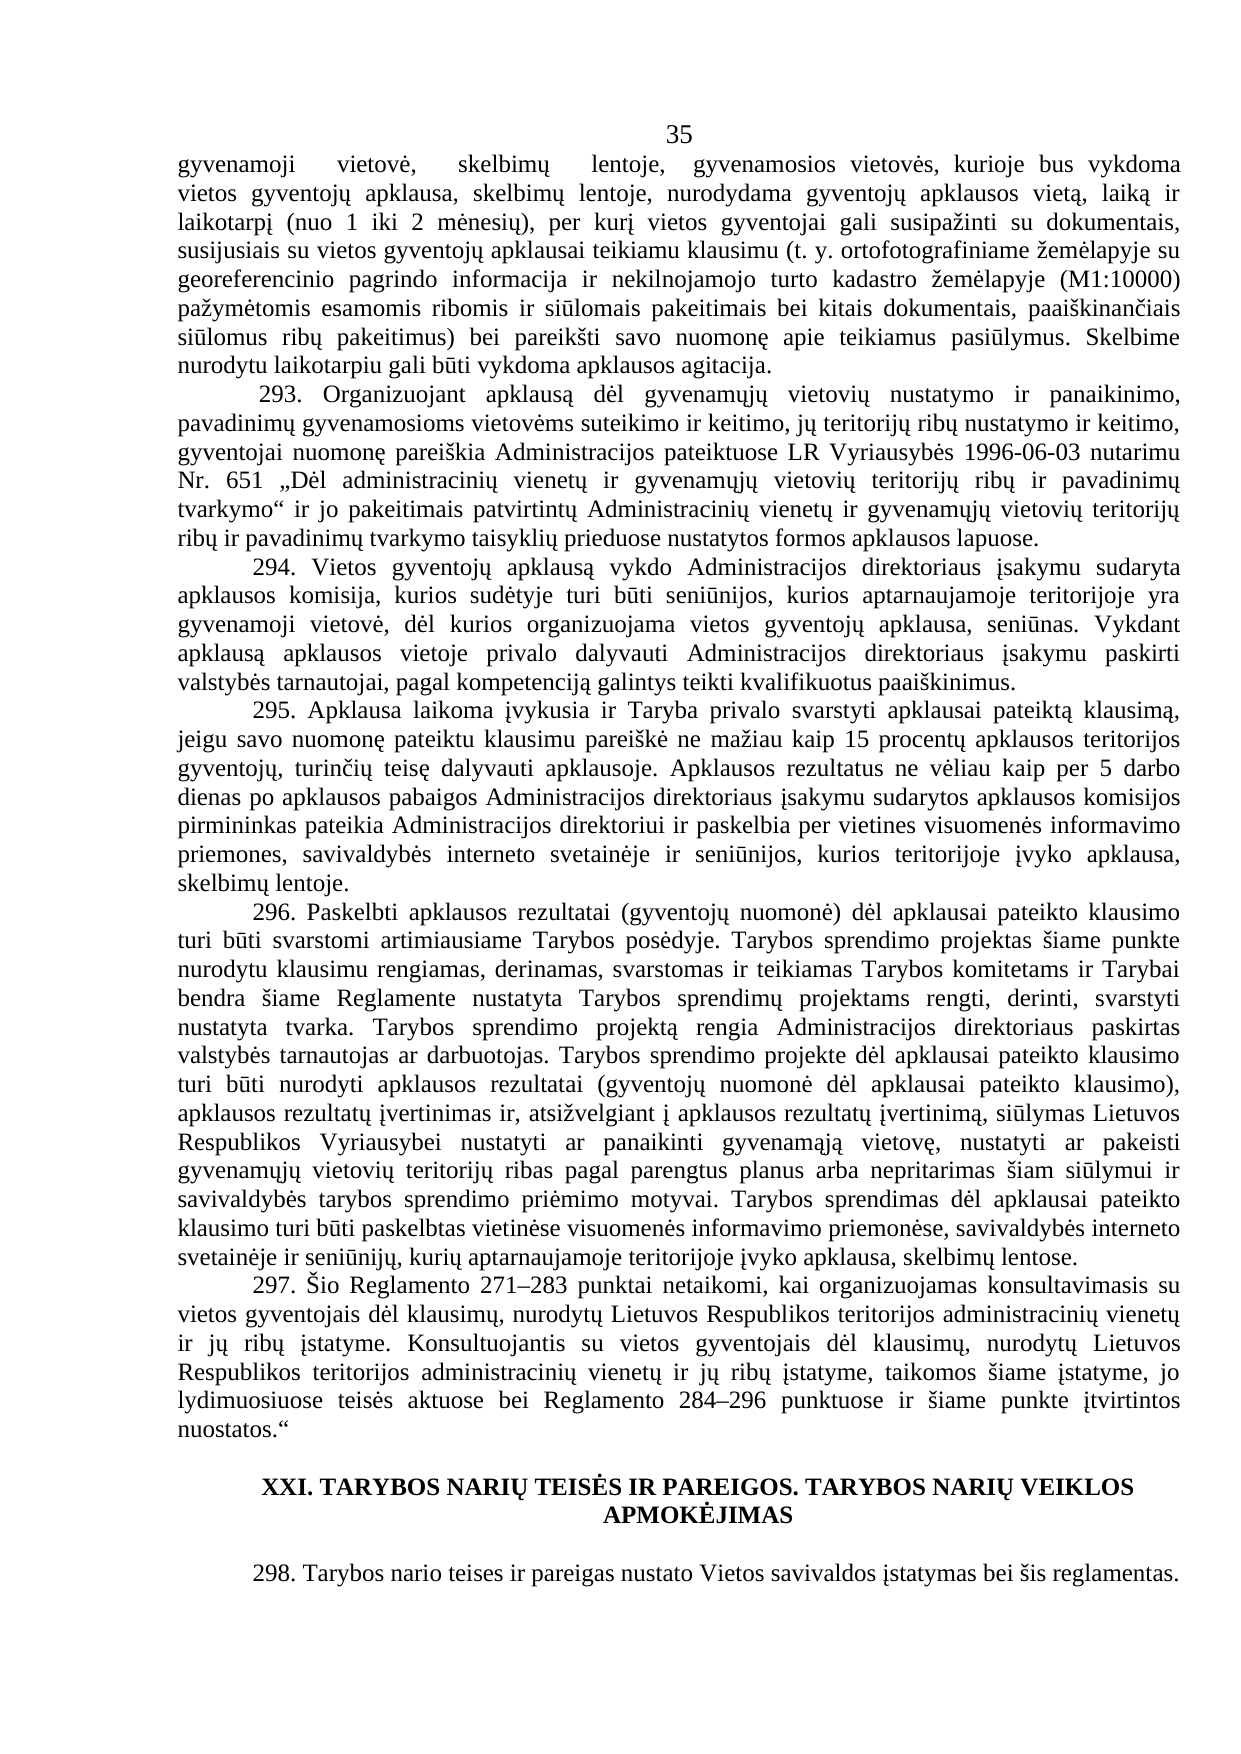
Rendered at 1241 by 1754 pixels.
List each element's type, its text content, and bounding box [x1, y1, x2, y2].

text 294. Vietos gyventojų apklausą vykdo Administracijos direktoriaus įsakymu sudaryta apklausos komisija, kurios sudėtyje turi būti seniūnijos, kurios aptarnaujamoje teritorijoje yra gyvenamoji vietovė, dėl kurios organizuojama vietos gyventojų apklausa, seniūnas. Vykdant apklausą apklausos vietoje privalo dalyvauti Administracijos direktoriaus įsakymu paskirti valstybės tarnautojai, pagal kompetenciją galintys teikti kvalifikuotus paaiškinimus. [177, 552, 1181, 696]
text 293. Organizuojant apklausą dėl gyvenamųjų vietovių nustatymo ir panaikinimo, pavadinimų gyvenamosioms vietovėms suteikimo ir keitimo, jų teritorijų ribų nustatymo ir keitimo, gyventojai nuomonę pareiškia Administracijos pateiktuose LR Vyriausybės 1996-06-03 nutarimu Nr. 651 „Dėl administracinių vienetų ir gyvenamųjų vietovių teritorijų ribų ir pavadinimų tvarkymo“ ir jo pakeitimais patvirtintų Administracinių vienetų ir gyvenamųjų vietovių teritorijų ribų ir pavadinimų tvarkymo taisyklių prieduose nustatytos formos apklausos lapuose. [177, 379, 1181, 552]
text XXI. TARYBOS NARIŲ TEISĖS IR PAREIGOS. TARYBOS NARIŲ VEIKLOS APMOKĖJIMAS [215, 1472, 1181, 1529]
text 297. Šio Reglamento 271–283 punktai netaikomi, kai organizuojamas konsultavimasis su vietos gyventojais dėl klausimų, nurodytų Lietuvos Respublikos teritorijos administracinių vienetų ir jų ribų įstatyme. Konsultuojantis su vietos gyventojais dėl klausimų, nurodytų Lietuvos Respublikos teritorijos administracinių vienetų ir jų ribų įstatyme, taikomos šiame įstatyme, jo lydimuosiuose teisės aktuose bei Reglamento 284–296 punktuose ir šiame punkte įtvirtintos nuostatos.“ [177, 1271, 1181, 1443]
text 296. Paskelbti apklausos rezultatai (gyventojų nuomonė) dėl apklausai pateikto klausimo turi būti svarstomi artimiausiame Tarybos posėdyje. Tarybos sprendimo projektas šiame punkte nurodytu klausimu rengiamas, derinamas, svarstomas ir teikiamas Tarybos komitetams ir Tarybai bendra šiame Reglamente nustatyta Tarybos sprendimų projektams rengti, derinti, svarstyti nustatyta tvarka. Tarybos sprendimo projektą rengia Administracijos direktoriaus paskirtas valstybės tarnautojas ar darbuotojas. Tarybos sprendimo projekte dėl apklausai pateikto klausimo turi būti nurodyti apklausos rezultatai (gyventojų nuomonė dėl apklausai pateikto klausimo), apklausos rezultatų įvertinimas ir, atsižvelgiant į apklausos rezultatų įvertinimą, siūlymas Lietuvos Respublikos Vyriausybei nustatyti ar panaikinti gyvenamąją vietovę, nustatyti ar pakeisti gyvenamųjų vietovių teritorijų ribas pagal parengtus planus arba nepritarimas šiam siūlymui ir savivaldybės tarybos sprendimo priėmimo motyvai. Tarybos sprendimas dėl apklausai pateikto klausimo turi būti paskelbtas vietinėse visuomenės informavimo priemonėse, savivaldybės interneto svetainėje ir seniūnijų, kurių aptarnaujamoje teritorijoje įvyko apklausa, skelbimų lentose. [177, 897, 1181, 1271]
text 295. Apklausa laikoma įvykusia ir Taryba privalo svarstyti apklausai pateiktą klausimą, jeigu savo nuomonę pateiktu klausimu pareiškė ne mažiau kaip 15 procentų apklausos teritorijos gyventojų, turinčių teisę dalyvauti apklausoje. Apklausos rezultatus ne vėliau kaip per 5 darbo dienas po apklausos pabaigos Administracijos direktoriaus įsakymu sudarytos apklausos komisijos pirmininkas pateikia Administracijos direktoriui ir paskelbia per vietines visuomenės informavimo priemones, savivaldybės interneto svetainėje ir seniūnijos, kurios teritorijoje įvyko apklausa, skelbimų lentoje. [177, 696, 1181, 897]
text gyvenamoji vietovė, skelbimų lentoje, gyvenamosios vietovės, kurioje bus vykdoma vietos gyventojų apklausa, skelbimų lentoje, nurodydama gyventojų apklausos vietą, laiką ir laikotarpį (nuo 1 iki 2 mėnesių), per kurį vietos gyventojai gali susipažinti su dokumentais, susijusiais su vietos gyventojų apklausai teikiamu klausimu (t. y. ortofotografiniame žemėlapyje su georeferencinio pagrindo informacija ir nekilnojamojo turto kadastro žemėlapyje (M1:10000) pažymėtomis esamomis ribomis ir siūlomais pakeitimais bei kitais dokumentais, paaiškinančiais siūlomus ribų pakeitimus) bei pareikšti savo nuomonę apie teikiamus pasiūlymus. Skelbime nurodytu laikotarpiu gali būti vykdoma apklausos agitacija. [177, 149, 1181, 379]
text 298. Tarybos nario teises ir pareigas nustato Vietos savivaldos įstatymas bei šis reglamentas. [177, 1558, 1181, 1587]
